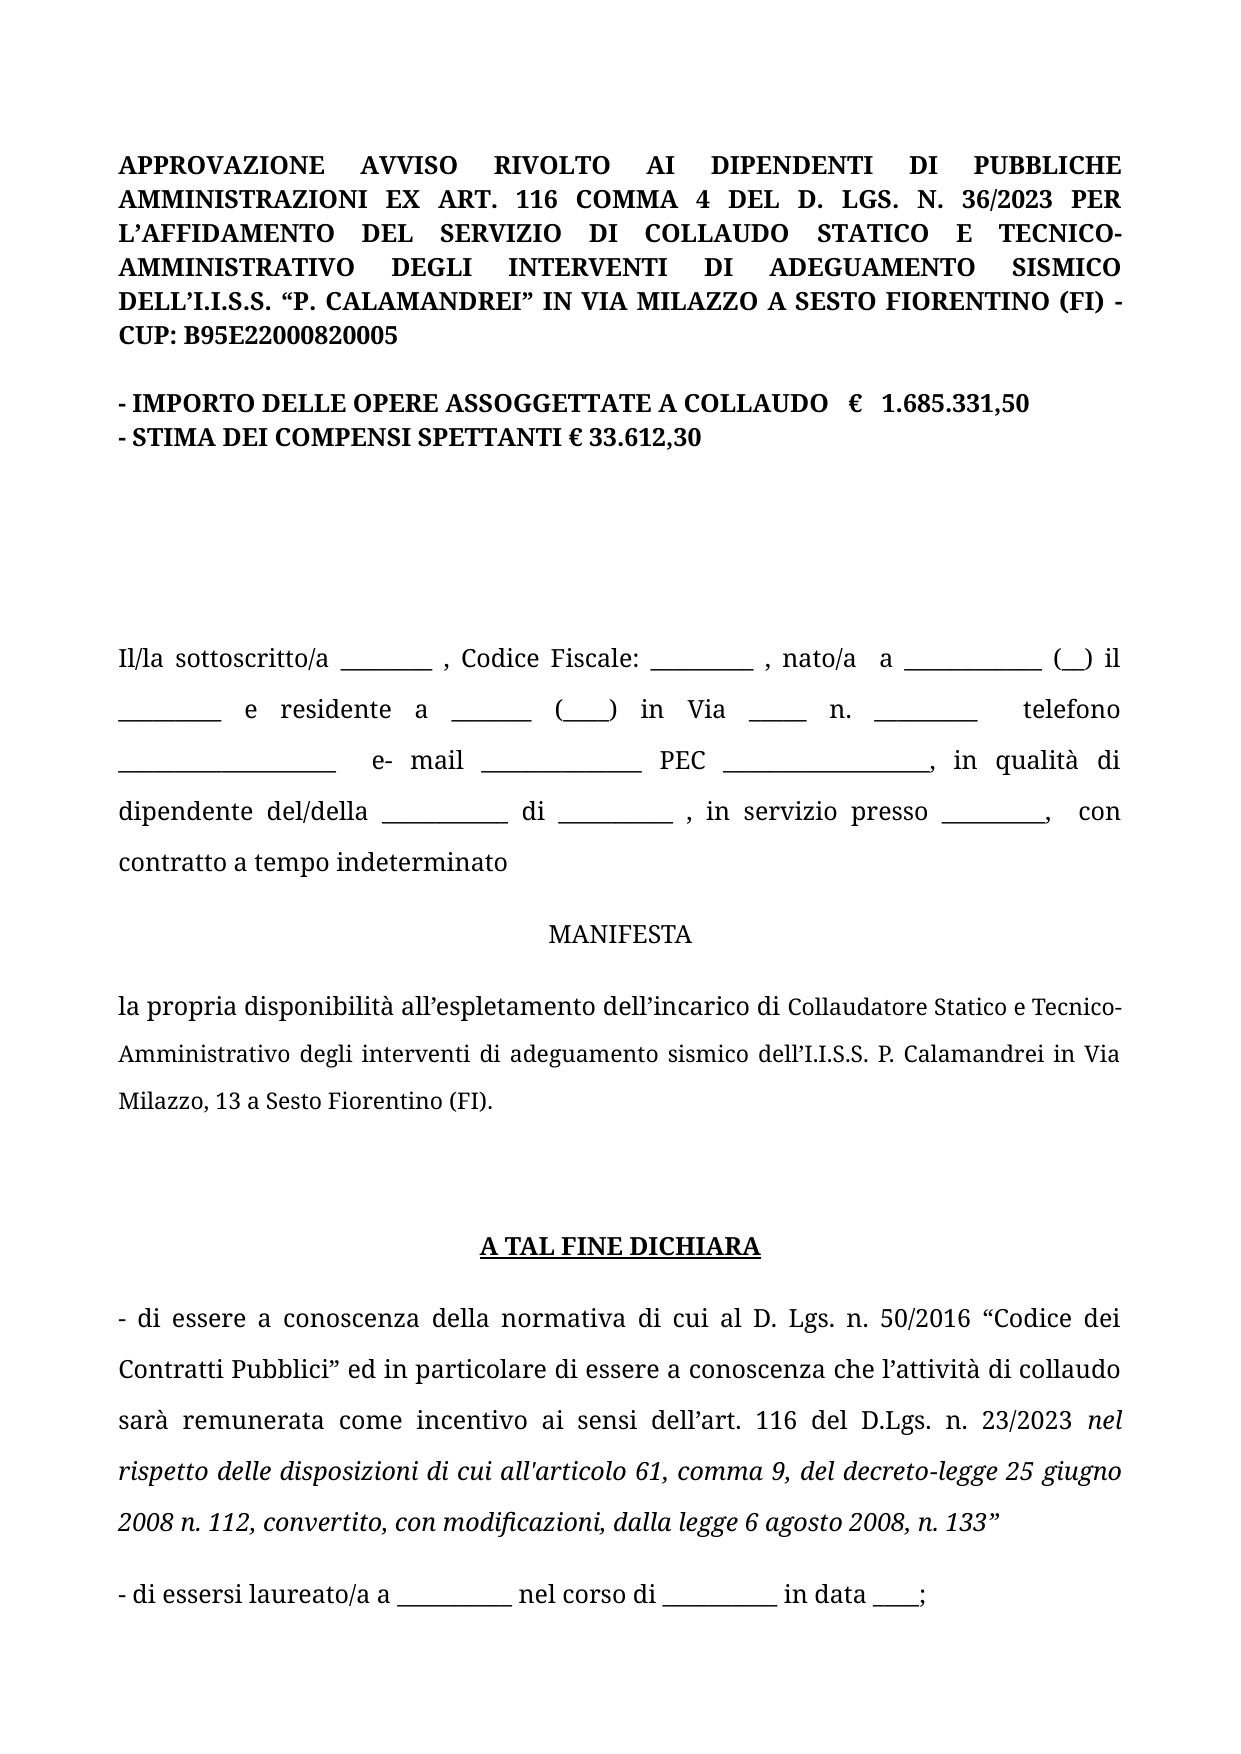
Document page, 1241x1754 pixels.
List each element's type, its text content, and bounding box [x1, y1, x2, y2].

text APPROVAZIONE AVVISO RIVOLTO AI DIPENDENTI DI PUBBLICHE AMMINISTRAZIONI ex art. 116 COMMA 4 del D. Lgs. n. 36/2023 PER L’AFFIDAMENTO DEL SERVIZIO DI COLLAUDO STATICO E TECNICO-AMMINISTRATIVO DEGLI INTERVENTI DI ADEGUAMENTO SISMICO DELL’I.I.S.S. “P. CALAMANDREI” IN VIA MILAZZO A SESTO FIORENTINO (FI) - CUP: B95E22000820005 [118, 148, 1122, 352]
text - di essersi laureato/a a __________ nel corso di __________ in data ____; [118, 1576, 1122, 1610]
text Il/la sottoscritto/a ________ , Codice Fiscale: _________ , nato/a a ____________ (__) il _________ e residente a _______ (____) in Via _____ n. _________ telefono ___________________ e- mail ______________ PEC __________________, in qualità di dipendente del/della ___________ di __________ , in servizio presso _________, con contratto a tempo indeterminato [118, 640, 1122, 878]
text la propria disponibilità all’espletamento dell’incarico di Collaudatore Statico e Tecnico-Amministrativo degli interventi di adeguamento sismico dell’I.I.S.S. P. Calamandrei in Via Milazzo, 13 a Sesto Fiorentino (FI). [118, 988, 1122, 1116]
text - STIMA DEI COMPENSI SPETTANTI € 33.612,30 [118, 420, 1122, 454]
text - Importo delle opere assoggettate a collaudo € 1.685.331,50 [118, 386, 1122, 420]
text MANIFESTA [118, 916, 1122, 950]
text A TAL FINE DICHIARA [118, 1228, 1122, 1262]
text - di essere a conoscenza della normativa di cui al D. Lgs. n. 50/2016 “Codice dei Contratti Pubblici” ed in particolare di essere a conoscenza che l’attività di collaudo sarà remunerata come incentivo ai sensi dell’art. 116 del D.Lgs. n. 23/2023 nel rispetto delle disposizioni di cui all'articolo 61, comma 9, del decreto‐legge 25 giugno 2008 n. 112, convertito, con modificazioni, dalla legge 6 agosto 2008, n. 133” [118, 1300, 1122, 1538]
